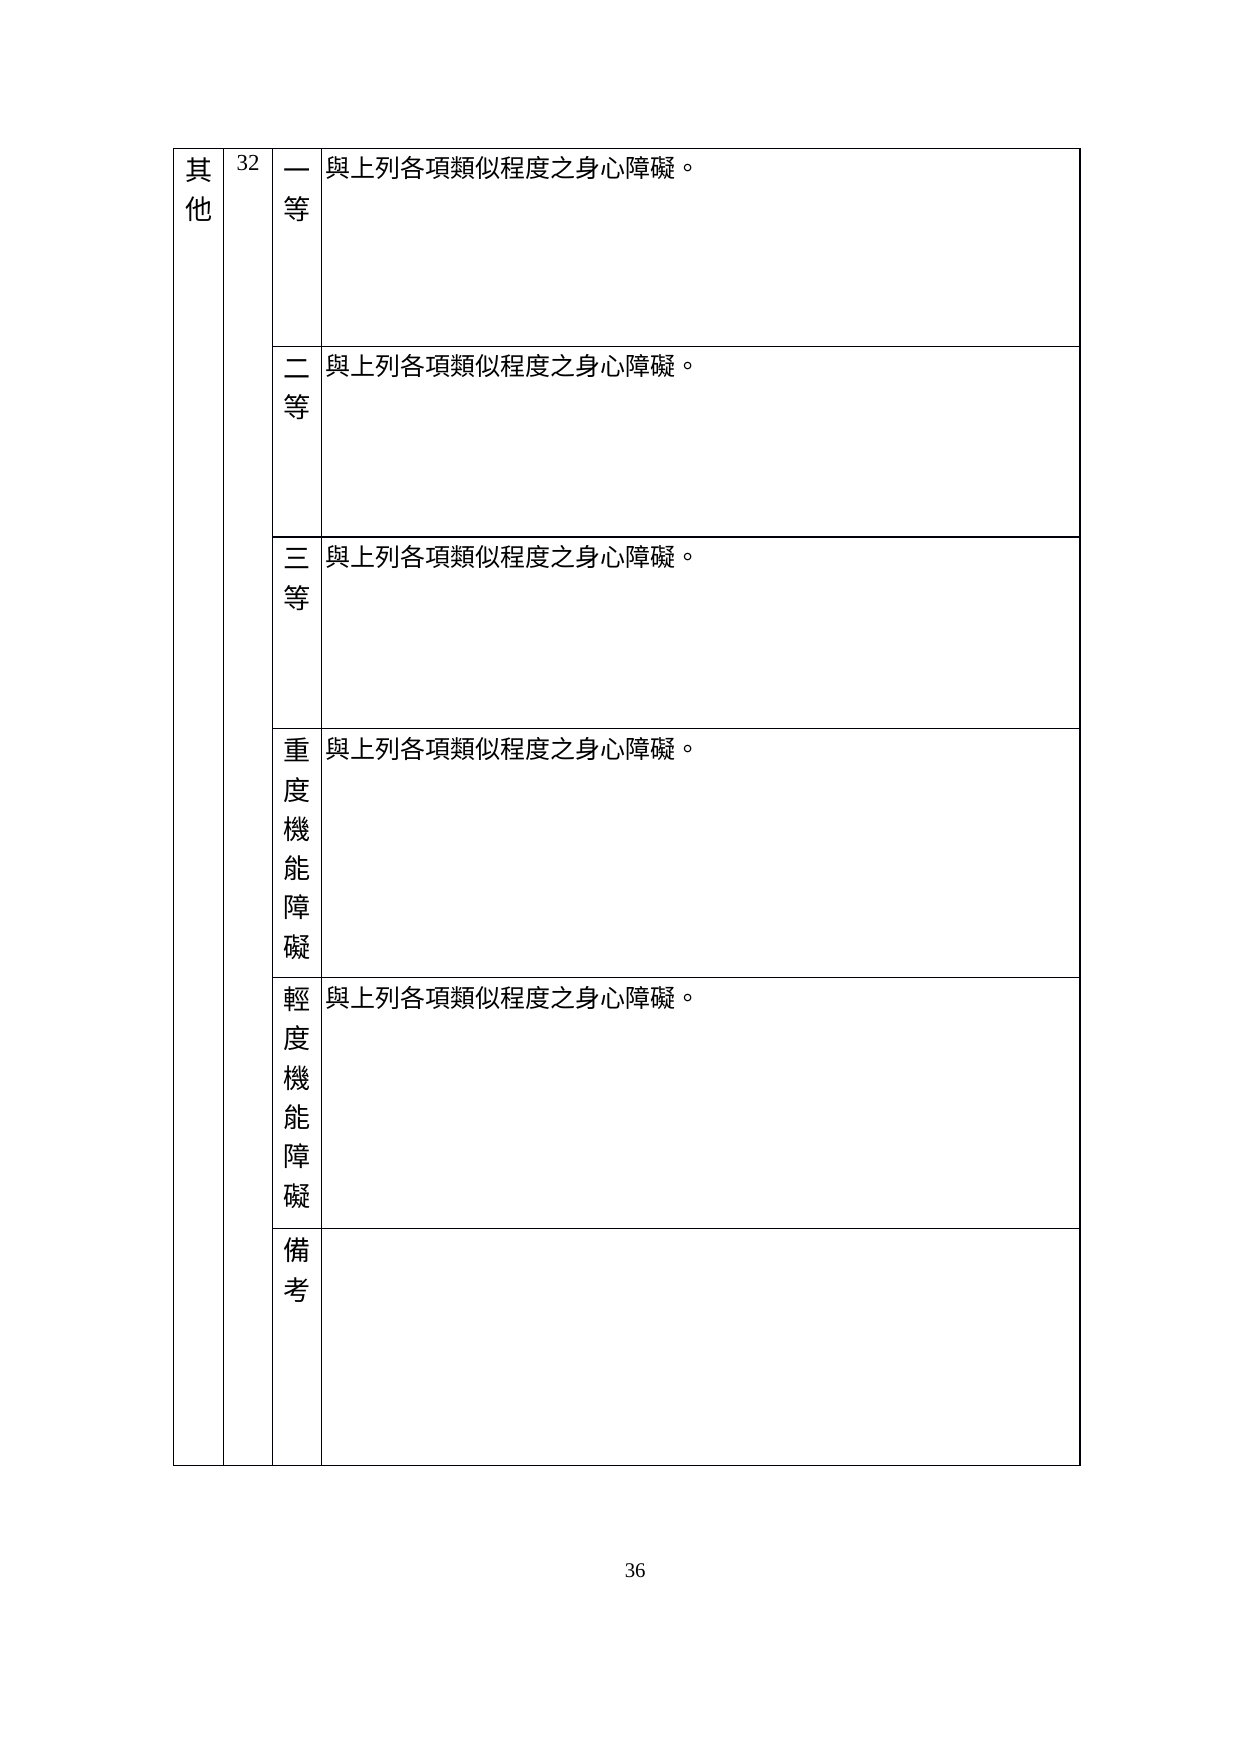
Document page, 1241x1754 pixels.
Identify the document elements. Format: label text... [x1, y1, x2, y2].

table_cell 備 考 [273, 1229, 321, 1465]
table_cell 重 度 機 能 障 礙 [273, 729, 321, 977]
table_header 與上列各項類似程度之身心障礙。 [322, 149, 1079, 346]
table_header 32 [224, 149, 272, 1465]
table_cell 二 等 [273, 347, 321, 536]
table_cell 與上列各項類似程度之身心障礙。 [322, 538, 1079, 728]
table_cell 與上列各項類似程度之身心障礙。 [322, 729, 1079, 977]
table_cell 與上列各項類似程度之身心障礙。 [322, 978, 1079, 1228]
table_cell 三 等 [273, 538, 321, 728]
table_cell 輕 度 機 能 障 礙 [273, 978, 321, 1228]
table_cell 與上列各項類似程度之身心障礙。 [322, 347, 1079, 536]
table_cell [322, 1229, 1079, 1465]
table_header 其 他 [174, 149, 223, 1465]
table_header 一 等 [273, 149, 321, 346]
